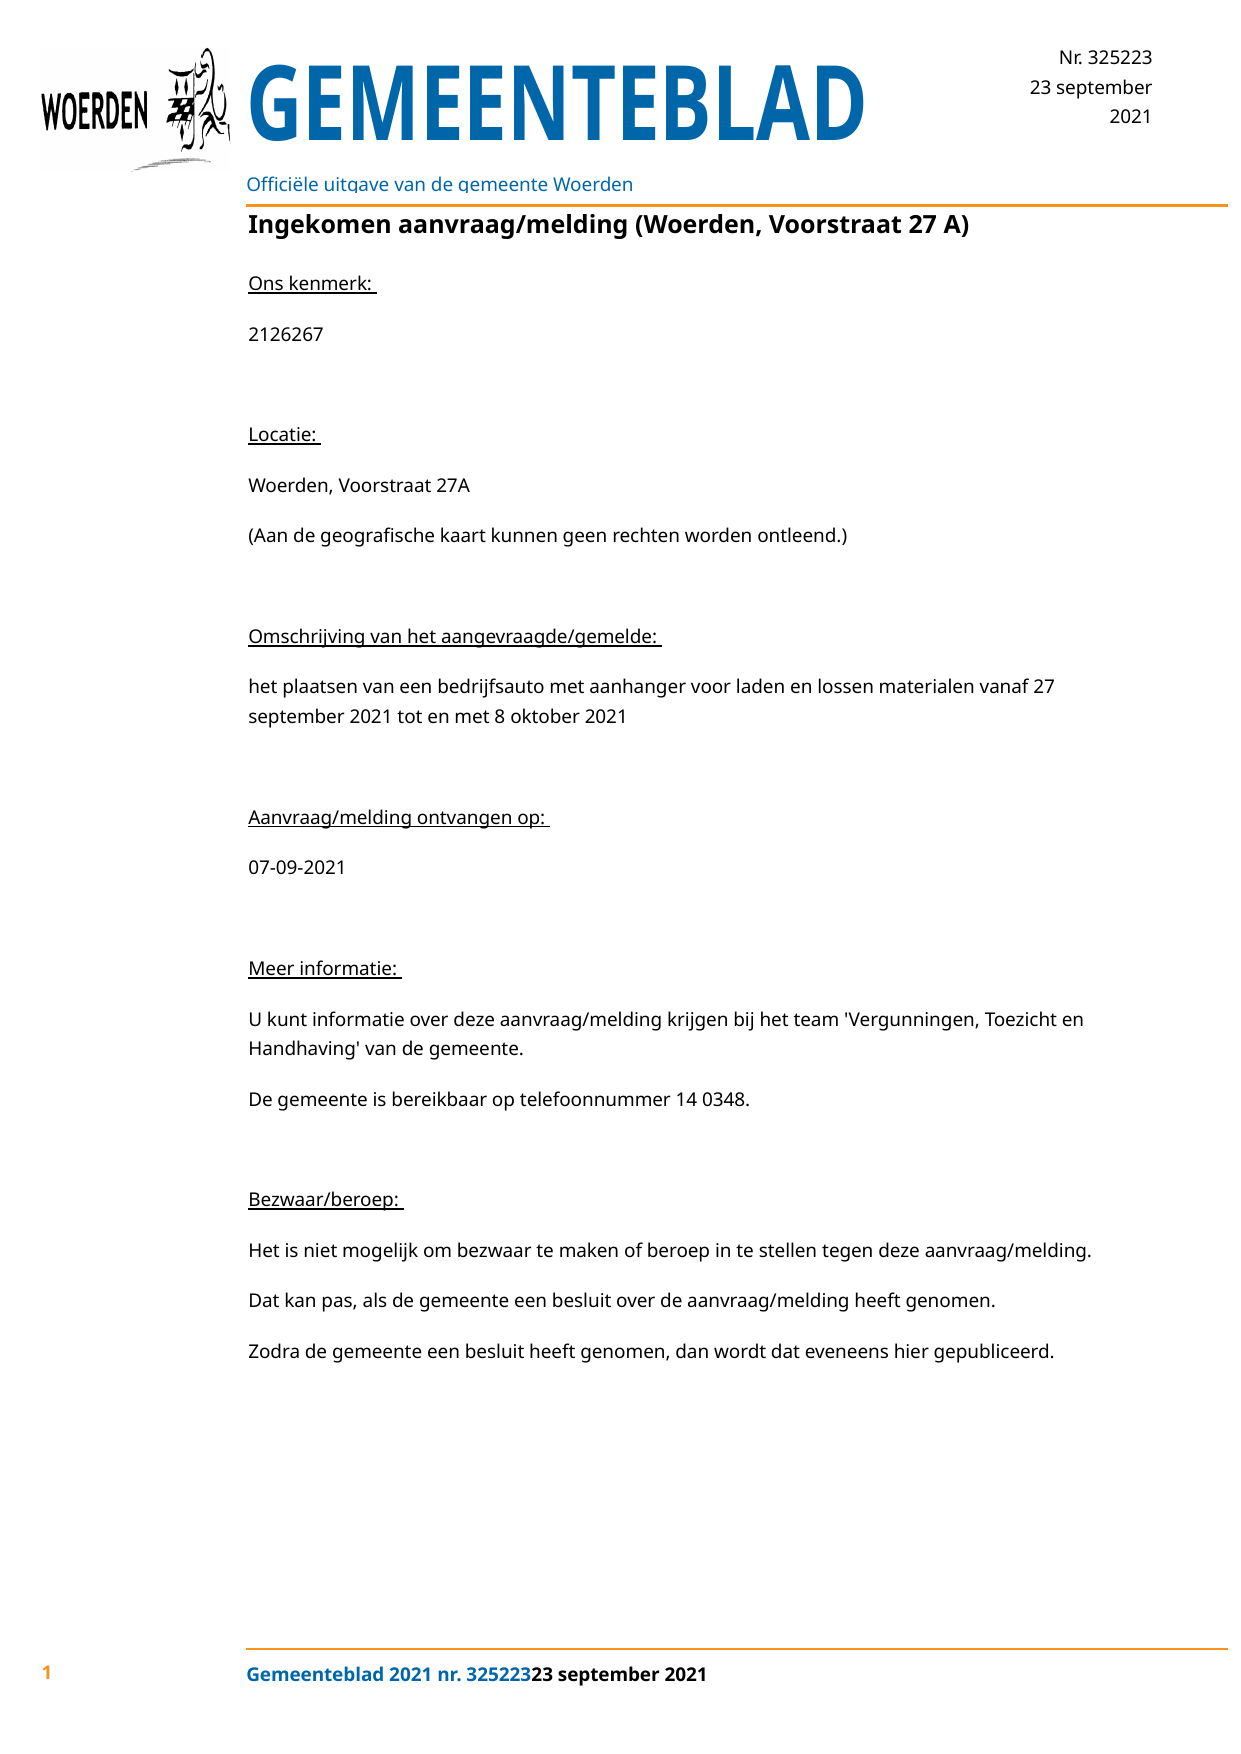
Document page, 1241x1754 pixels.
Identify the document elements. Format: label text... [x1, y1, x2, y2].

text het plaatsen van een bedrijfsauto met aanhanger voor laden en lossen materialen vanaf 27 september 2021 tot en met 8 oktober 2021 [248, 674, 1152, 729]
text Meer informatie: [248, 955, 1152, 981]
text 07-09-2021 [248, 854, 1152, 880]
text Locatie: [248, 422, 1152, 447]
text (Aan de geografische kaart kunnen geen rechten worden ontleend.) [248, 522, 1152, 548]
text De gemeente is bereikbaar op telefoonnummer 14 0348. [248, 1086, 1152, 1111]
text 2126267 [248, 321, 1152, 346]
text Ingekomen aanvraag/melding (Woerden, Voorstraat 27 A) [248, 207, 1152, 241]
text Woerden, Voorstraat 27A [248, 472, 1152, 498]
text Omschrijving van het aangevraagde/gemelde: [248, 623, 1152, 649]
text Ons kenmerk: [248, 270, 1152, 296]
text U kunt informatie over deze aanvraag/melding krijgen bij het team 'Vergunningen, Toezicht en Handhaving' van de gemeente. [248, 1006, 1152, 1061]
text Dat kan pas, als de gemeente een besluit over de aanvraag/melding heeft genomen. [248, 1287, 1152, 1313]
text Aanvraag/melding ontvangen op: [248, 804, 1152, 830]
picture [41, 47, 231, 172]
text Bezwaar/beroep: [248, 1187, 1152, 1212]
text Het is niet mogelijk om bezwaar te maken of beroep in te stellen tegen deze aanvraag/melding. [248, 1237, 1152, 1263]
text Zodra de gemeente een besluit heeft genomen, dan wordt dat eveneens hier gepubliceerd. [248, 1338, 1152, 1363]
